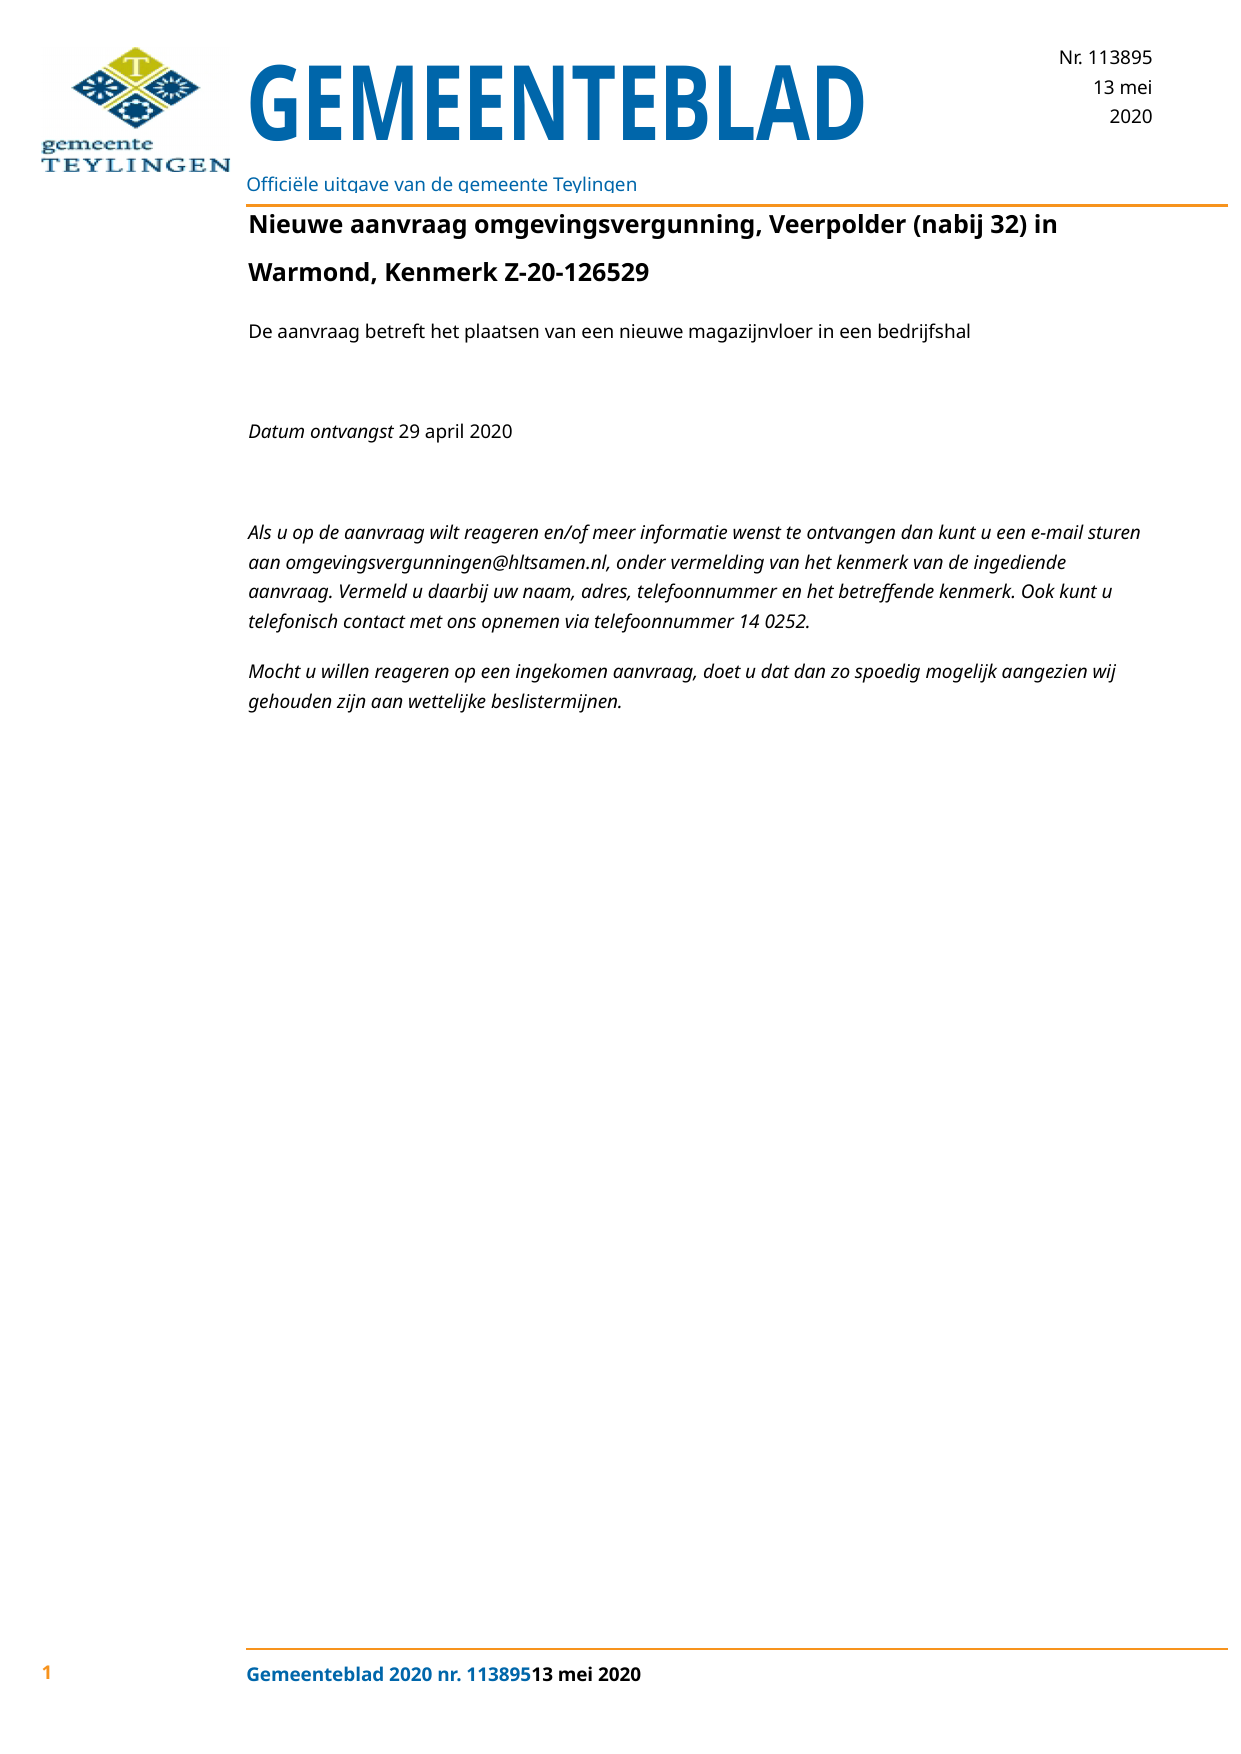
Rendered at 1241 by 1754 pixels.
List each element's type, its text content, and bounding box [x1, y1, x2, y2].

text Datum ontvangst 29 april 2020 [248, 419, 1152, 444]
text Mocht u willen reageren op een ingekomen aanvraag, doet u dat dan zo spoedig mogelijk aangezien wij gehouden zijn aan wettelijke beslistermijnen. [248, 659, 1152, 714]
picture [41, 47, 231, 172]
text De aanvraag betreft het plaatsen van een nieuwe magazijnvloer in een bedrijfshal [248, 318, 1152, 344]
text Als u op de aanvraag wilt reageren en/of meer informatie wenst te ontvangen dan kunt u een e-mail sturen aan omgevingsvergunningen@hltsamen.nl, onder vermelding van het kenmerk van de ingediende aanvraag. Vermeld u daarbij uw naam, adres, telefoonnummer en het betreffende kenmerk. Ook kunt u telefonisch contact met ons opnemen via telefoonnummer 14 0252. [248, 519, 1152, 634]
text Nieuwe aanvraag omgevingsvergunning, Veerpolder (nabij 32) in Warmond, Kenmerk Z-20-126529 [248, 207, 1152, 288]
